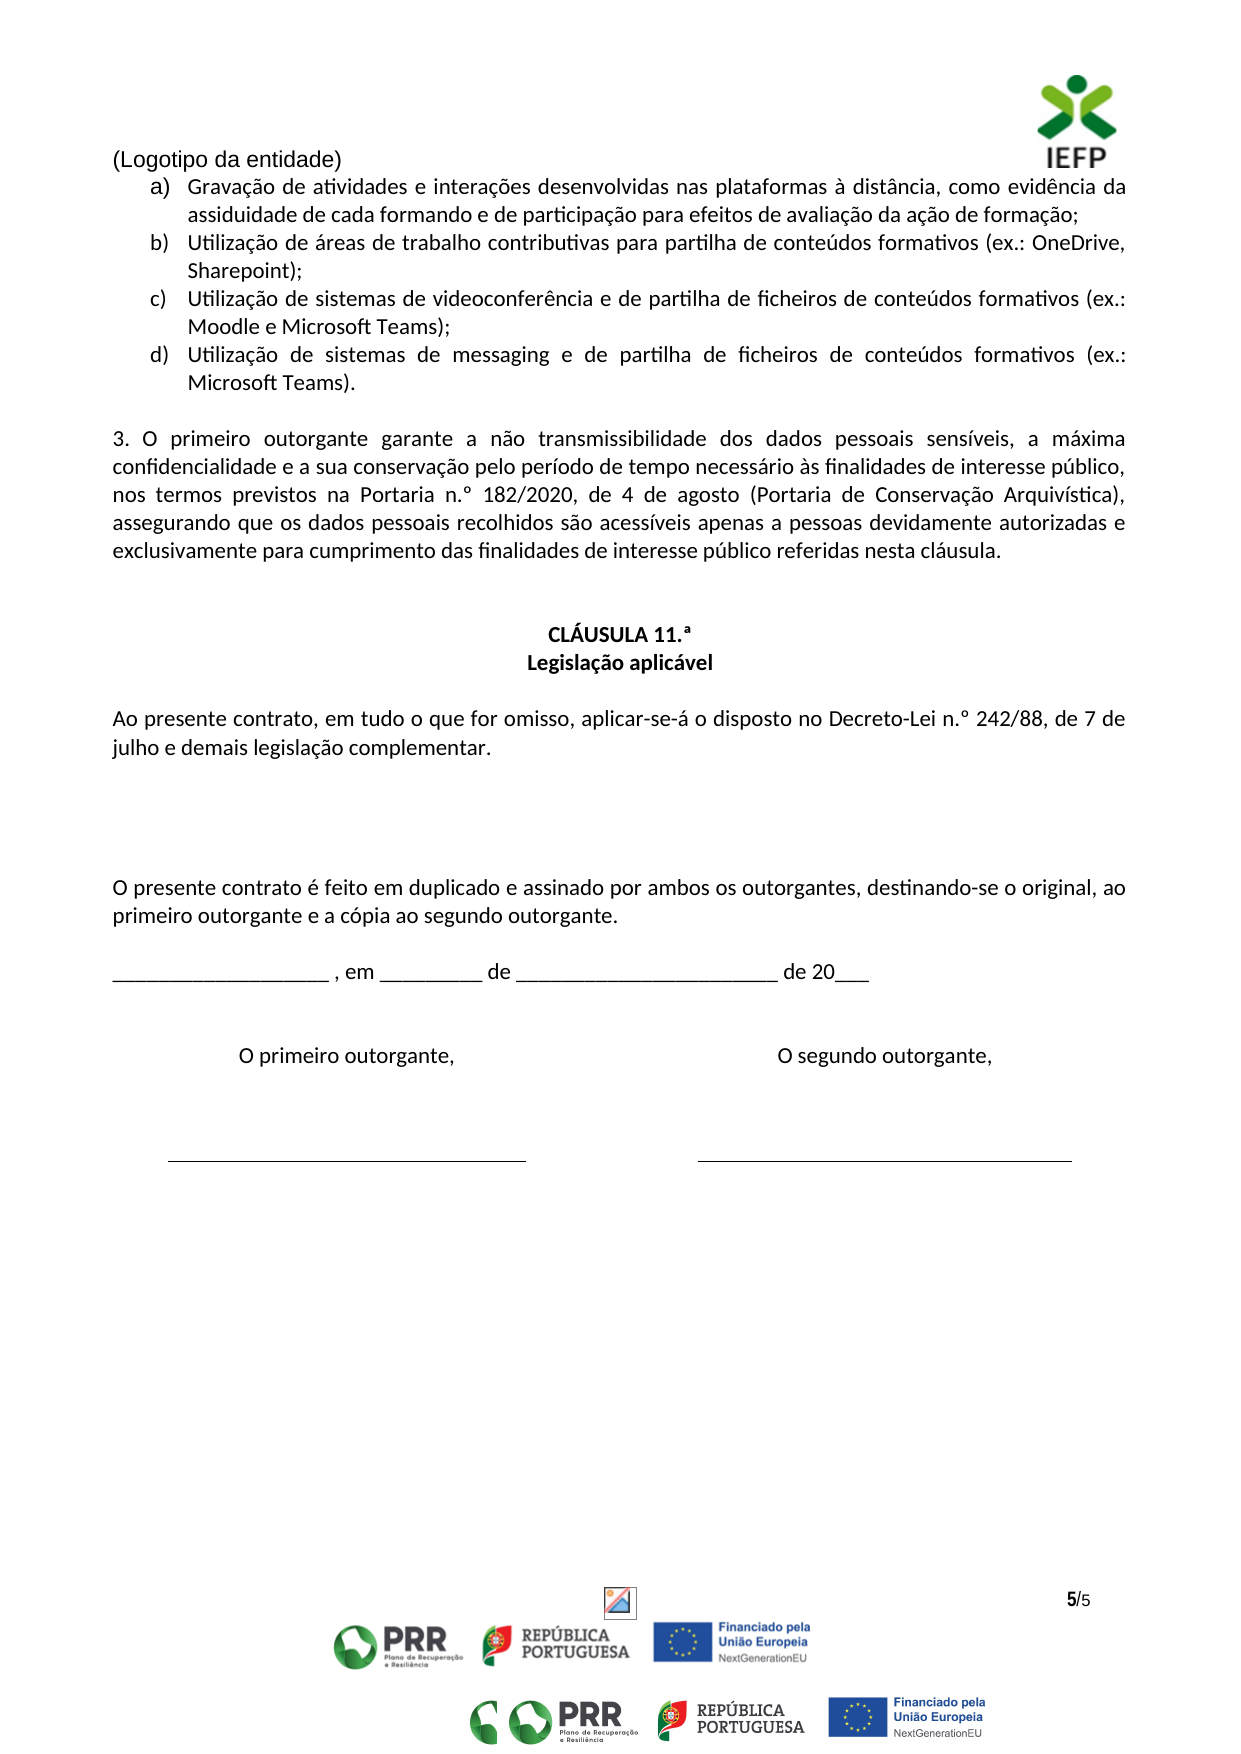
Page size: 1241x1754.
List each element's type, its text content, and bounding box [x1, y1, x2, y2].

picture [457, 1681, 1003, 1754]
text Legislação aplicável [112, 648, 1128, 677]
list Utilização de sistemas de videoconferência e de partilha de ficheiros de conteúdos formativos (ex.: Moodle e Microsoft Teams); [150, 284, 1128, 340]
table_cell [168, 1077, 526, 1161]
table_cell [526, 1077, 698, 1161]
list O primeiro outorgante garante a não transmissibilidade dos dados pessoais sensíveis, a máxima confidencialidade e a sua conservação pelo período de tempo necessário às finalidades de interesse público, nos termos previstos na Portaria n.º 182/2020, de 4 de agosto (Portaria de Conservação Arquivística), assegurando que os dados pessoais recolhidos são acessíveis apenas a pessoas devidamente autorizadas e exclusivamente para cumprimento das finalidades de interesse público referidas nesta cláusula. [112, 424, 1128, 564]
text CLÁUSULA 11.ª [112, 621, 1128, 648]
picture [605, 1606, 636, 1619]
text ___________________ , em _________ de _______________________ de 20___ [112, 957, 1128, 985]
table_header O primeiro outorgante, [168, 1041, 526, 1077]
list Gravação de atividades e interações desenvolvidas nas plataformas à distância, como evidência da assiduidade de cada formando e de participação para efeitos de avaliação da ação de formação; [150, 172, 1128, 228]
table_header [526, 1041, 698, 1077]
list Utilização de sistemas de messaging e de partilha de ficheiros de conteúdos formativos (ex.: Microsoft Teams). [150, 340, 1128, 396]
list Utilização de áreas de trabalho contributivas para partilha de conteúdos formativos (ex.: OneDrive, Sharepoint); [150, 228, 1128, 284]
table_header O segundo outorgante, [698, 1041, 1072, 1077]
text O presente contrato é feito em duplicado e assinado por ambos os outorgantes, destinando-se o original, ao primeiro outorgante e a cópia ao segundo outorgante. [112, 873, 1128, 929]
picture [1037, 75, 1117, 168]
text Ao presente contrato, em tudo o que for omisso, aplicar-se-á o disposto no Decreto-Lei n.º 242/88, de 7 de julho e demais legislação complementar. [112, 704, 1128, 761]
picture [322, 1606, 829, 1679]
table_cell [698, 1077, 1072, 1161]
